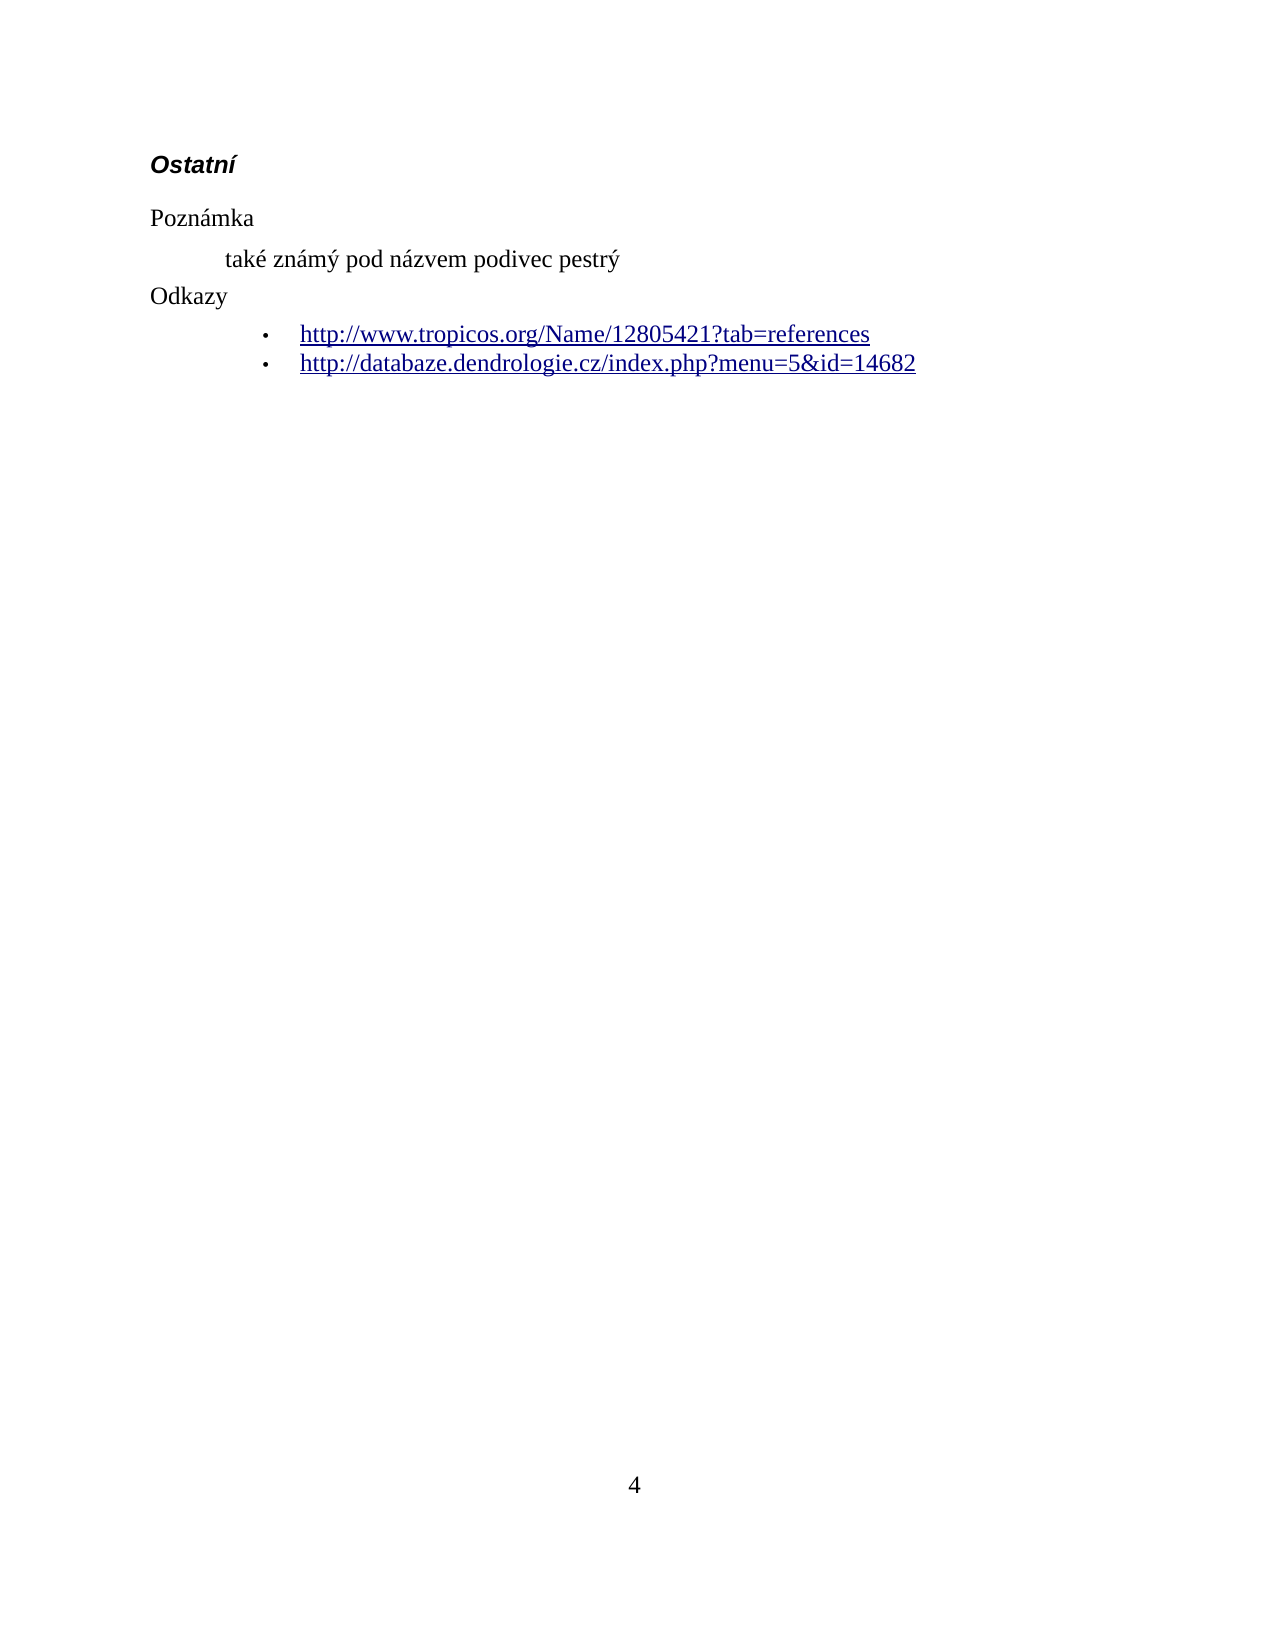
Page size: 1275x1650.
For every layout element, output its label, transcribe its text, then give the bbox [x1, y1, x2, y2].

subtitle Ostatní [150, 150, 1125, 178]
text také známý pod názvem podivec pestrý [225, 244, 1125, 272]
list http://databaze.dendrologie.cz/index.php?menu=5&id=14682 [262, 348, 1125, 377]
text Odkazy [150, 281, 1125, 310]
list http://www.tropicos.org/Name/12805421?tab=references [262, 319, 1125, 348]
text Poznámka [150, 203, 1125, 232]
